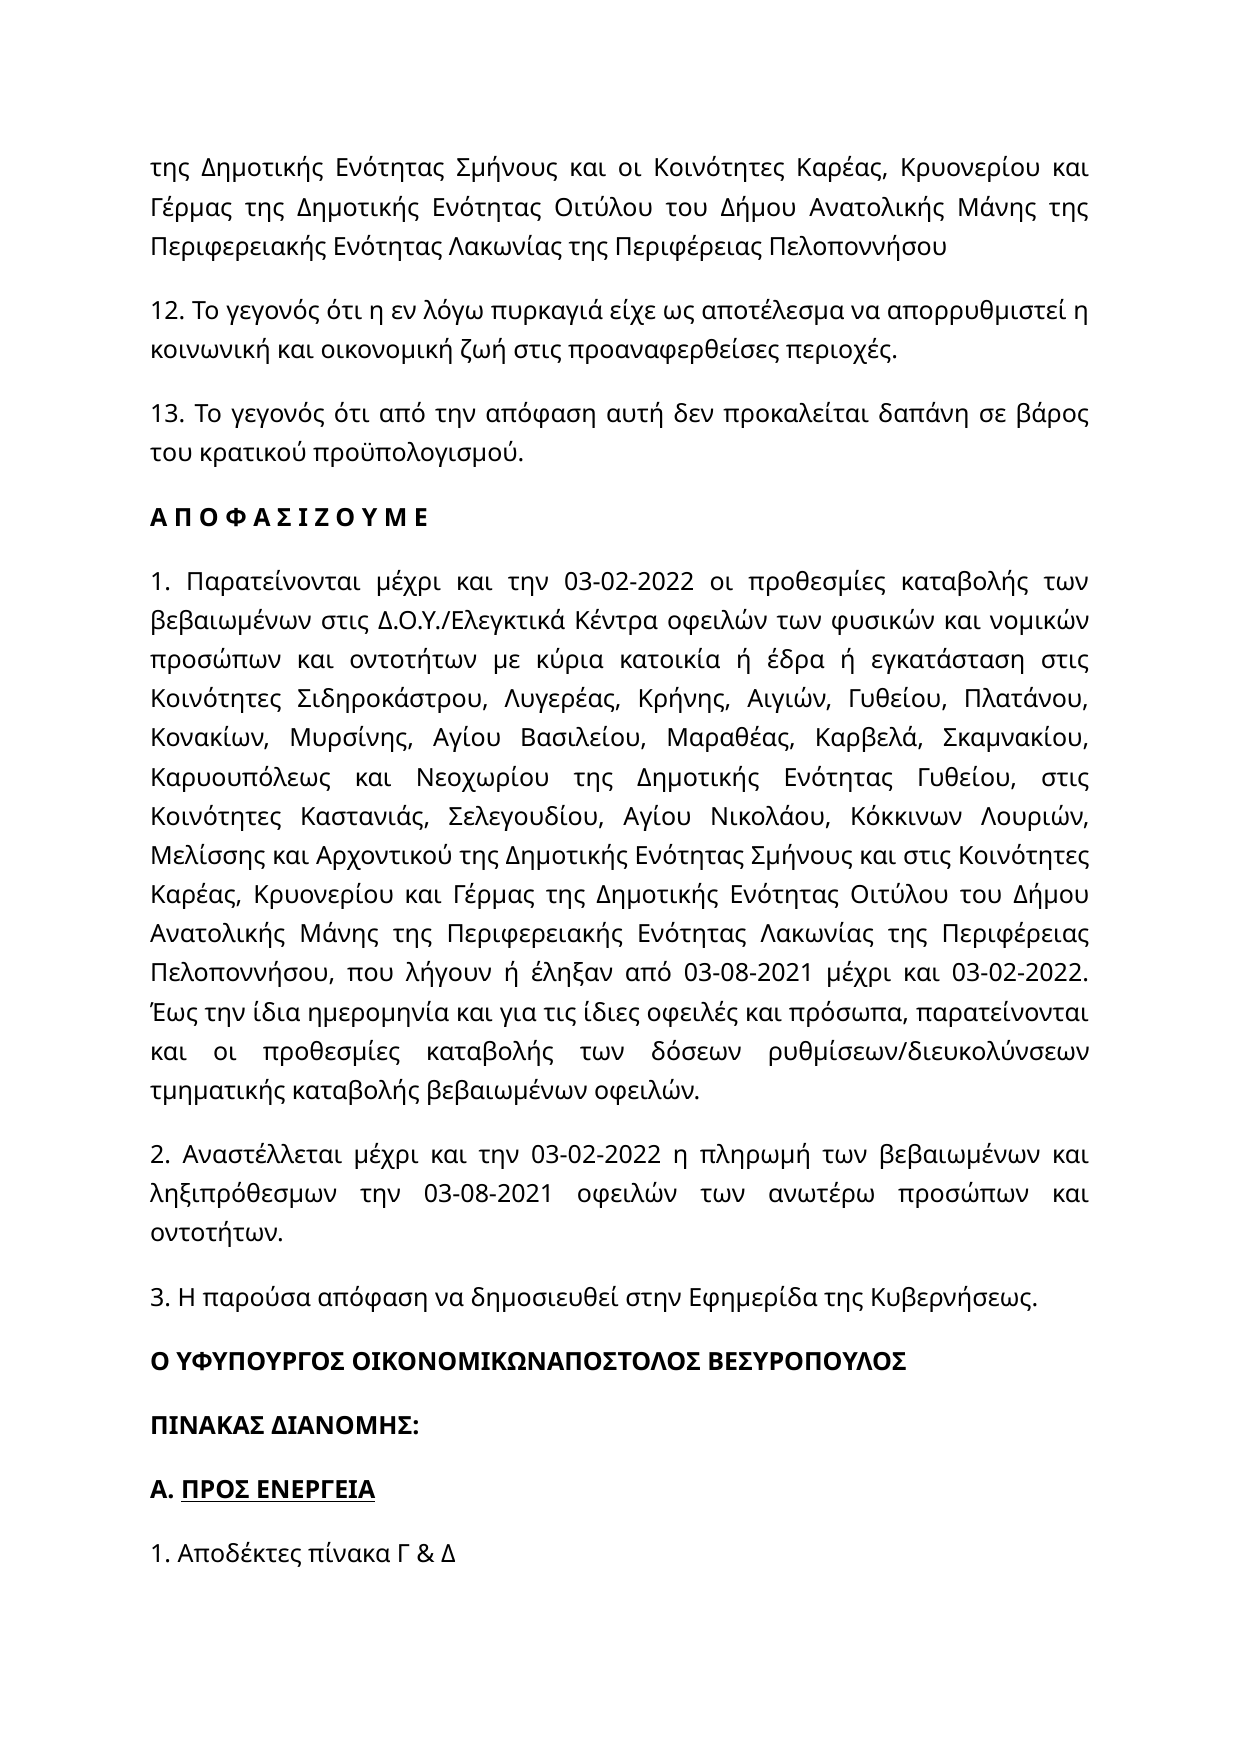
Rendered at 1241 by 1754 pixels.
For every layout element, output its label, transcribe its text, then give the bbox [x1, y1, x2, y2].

text Α Π Ο Φ Α Σ Ι Ζ Ο Υ Μ Ε [150, 499, 1090, 533]
text 1. Αποδέκτες πίνακα Γ & Δ [150, 1536, 1090, 1570]
text Ο ΥΦΥΠΟΥΡΓΟΣ ΟΙΚΟΝΟΜΙΚΩΝΑΠΟΣΤΟΛΟΣ ΒΕΣΥΡΟΠΟΥΛΟΣ [150, 1343, 1090, 1377]
text 13. Το γεγονός ότι από την απόφαση αυτή δεν προκαλείται δαπάνη σε βάρος του κρατικού προϋπολογισμού. [150, 396, 1090, 469]
text Α. ΠΡΟΣ ΕΝΕΡΓΕΙΑ [150, 1472, 1090, 1506]
text 12. Το γεγονός ότι η εν λόγω πυρκαγιά είχε ως αποτέλεσμα να απορρυθμιστεί η κοινωνική και οικονομική ζωή στις προαναφερθείσες περιοχές. [150, 292, 1090, 366]
text 1. Παρατείνονται μέχρι και την 03-02-2022 οι προθεσμίες καταβολής των βεβαιωμένων στις Δ.Ο.Υ./Ελεγκτικά Κέντρα οφειλών των φυσικών και νομικών προσώπων και οντοτήτων με κύρια κατοικία ή έδρα ή εγκατάσταση στις Κοινότητες Σιδηροκάστρου, Λυγερέας, Κρήνης, Αιγιών, Γυθείου, Πλατάνου, Κονακίων, Μυρσίνης, Αγίου Βασιλείου, Μαραθέας, Καρβελά, Σκαμνακίου, Καρυουπόλεως και Νεοχωρίου της Δημοτικής Ενότητας Γυθείου, στις Κοινότητες Καστανιάς, Σελεγουδίου, Αγίου Νικολάου, Κόκκινων Λουριών, Μελίσσης και Αρχοντικού της Δημοτικής Ενότητας Σμήνους και στις Κοινότητες Καρέας, Κρυονερίου και Γέρμας της Δημοτικής Ενότητας Οιτύλου του Δήμου Ανατολικής Μάνης της Περιφερειακής Ενότητας Λακωνίας της Περιφέρειας Πελοποννήσου, που λήγουν ή έληξαν από 03-08-2021 μέχρι και 03-02-2022. Έως την ίδια ημερομηνία και για τις ίδιες οφειλές και πρόσωπα, παρατείνονται και οι προθεσμίες καταβολής των δόσεων ρυθμίσεων/διευκολύνσεων τμηματικής καταβολής βεβαιωμένων οφειλών. [150, 563, 1090, 1107]
text της Δημοτικής Ενότητας Σμήνους και οι Κοινότητες Καρέας, Κρυονερίου και Γέρμας της Δημοτικής Ενότητας Οιτύλου του Δήμου Ανατολικής Μάνης της Περιφερειακής Ενότητας Λακωνίας της Περιφέρειας Πελοποννήσου [150, 150, 1090, 262]
text 2. Αναστέλλεται μέχρι και την 03-02-2022 η πληρωμή των βεβαιωμένων και ληξιπρόθεσμων την 03-08-2021 οφειλών των ανωτέρω προσώπων και οντοτήτων. [150, 1137, 1090, 1249]
text 3. Η παρούσα απόφαση να δημοσιευθεί στην Εφημερίδα της Κυβερνήσεως. [150, 1279, 1090, 1313]
text ΠΙΝΑΚΑΣ ΔΙΑΝΟΜΗΣ: [150, 1407, 1090, 1442]
